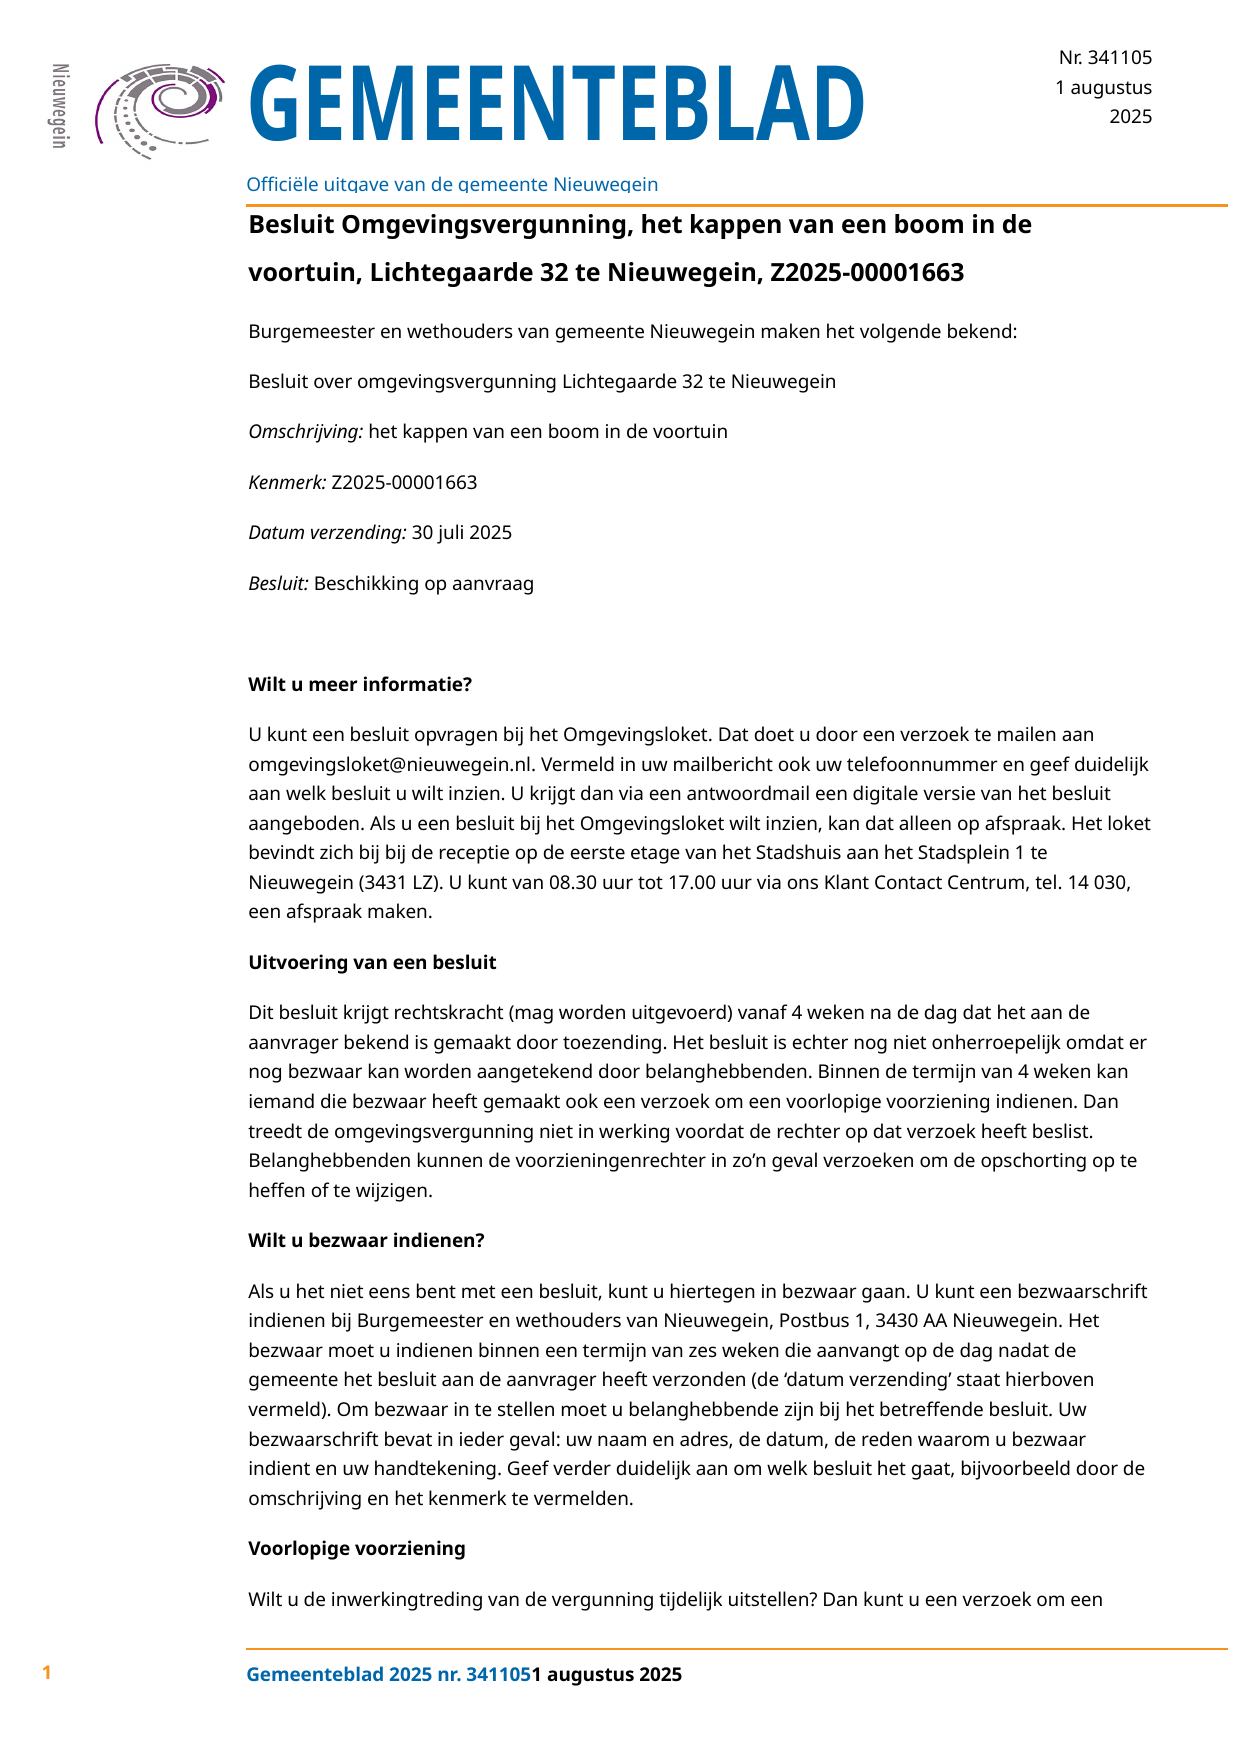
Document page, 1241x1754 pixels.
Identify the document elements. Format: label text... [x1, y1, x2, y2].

text Als u het niet eens bent met een besluit, kunt u hiertegen in bezwaar gaan. U kunt een bezwaarschrift indienen bij Burgemeester en wethouders van Nieuwegein, Postbus 1, 3430 AA Nieuwegein. Het bezwaar moet u indienen binnen een termijn van zes weken die aanvangt op de dag nadat de gemeente het besluit aan de aanvrager heeft verzonden (de ‘datum verzending’ staat hierboven vermeld). Om bezwaar in te stellen moet u belanghebbende zijn bij het betreffende besluit. Uw bezwaarschrift bevat in ieder geval: uw naam en adres, de datum, de reden waarom u bezwaar indient en uw handtekening. Geef verder duidelijk aan om welk besluit het gaat, bijvoorbeeld door de omschrijving en het kenmerk te vermelden. [248, 1278, 1152, 1511]
text Wilt u de inwerkingtreding van de vergunning tijdelijk uitstellen? Dan kunt u een verzoek om een [248, 1586, 1152, 1612]
text Besluit Omgevingsvergunning, het kappen van een boom in de voortuin, Lichtegaarde 32 te Nieuwegein, Z2025-00001663 [248, 207, 1152, 288]
text Voorlopige voorziening [248, 1535, 1152, 1561]
text Besluit over omgevingsvergunning Lichtegaarde 32 te Nieuwegein [248, 368, 1152, 394]
text Burgemeester en wethouders van gemeente Nieuwegein maken het volgende bekend: [248, 318, 1152, 344]
text Datum verzending: 30 juli 2025 [248, 519, 1152, 545]
text Wilt u bezwaar indienen? [248, 1227, 1152, 1253]
text U kunt een besluit opvragen bij het Omgevingsloket. Dat doet u door een verzoek te mailen aan omgevingsloket@nieuwegein.nl. Vermeld in uw mailbericht ook uw telefoonnummer en geef duidelijk aan welk besluit u wilt inzien. U krijgt dan via een antwoordmail een digitale versie van het besluit aangeboden. Als u een besluit bij het Omgevingsloket wilt inzien, kan dat alleen op afspraak. Het loket bevindt zich bij bij de receptie op de eerste etage van het Stadshuis aan het Stadsplein 1 te Nieuwegein (3431 LZ). U kunt van 08.30 uur tot 17.00 uur via ons Klant Contact Centrum, tel. 14 030, een afspraak maken. [248, 721, 1152, 924]
text Wilt u meer informatie? [248, 671, 1152, 697]
picture [41, 47, 231, 172]
text Uitvoering van een besluit [248, 949, 1152, 975]
text Dit besluit krijgt rechtskracht (mag worden uitgevoerd) vanaf 4 weken na de dag dat het aan de aanvrager bekend is gemaakt door toezending. Het besluit is echter nog niet onherroepelijk omdat er nog bezwaar kan worden aangetekend door belanghebbenden. Binnen de termijn van 4 weken kan iemand die bezwaar heeft gemaakt ook een verzoek om een voorlopige voorziening indienen. Dan treedt de omgevingsvergunning niet in werking voordat de rechter op dat verzoek heeft beslist. Belanghebbenden kunnen de voorzieningenrechter in zo’n geval verzoeken om de opschorting op te heffen of te wijzigen. [248, 999, 1152, 1203]
text Kenmerk: Z2025-00001663 [248, 469, 1152, 495]
text Omschrijving: het kappen van een boom in de voortuin [248, 419, 1152, 444]
text Besluit: Beschikking op aanvraag [248, 570, 1152, 596]
